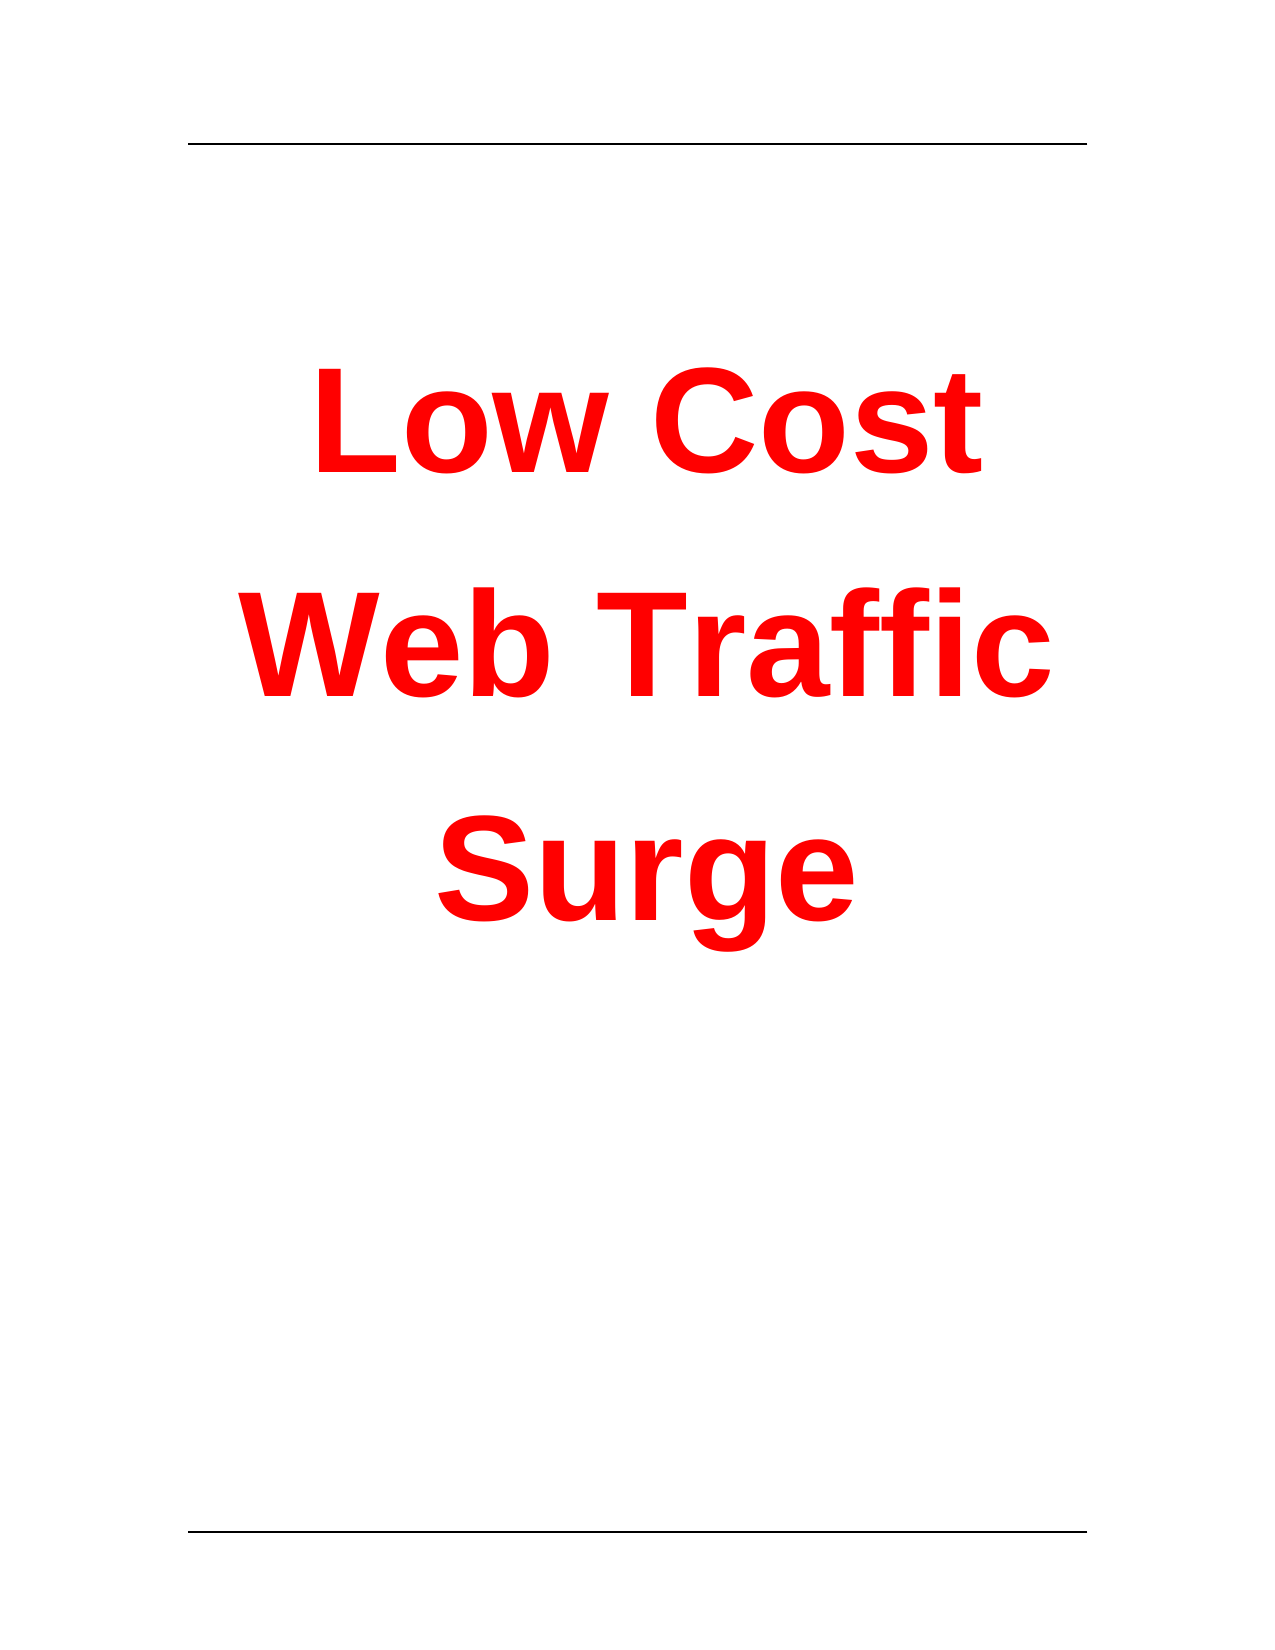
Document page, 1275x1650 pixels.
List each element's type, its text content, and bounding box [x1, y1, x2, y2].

text Low Cost Web Traffic Surge [169, 332, 1125, 952]
